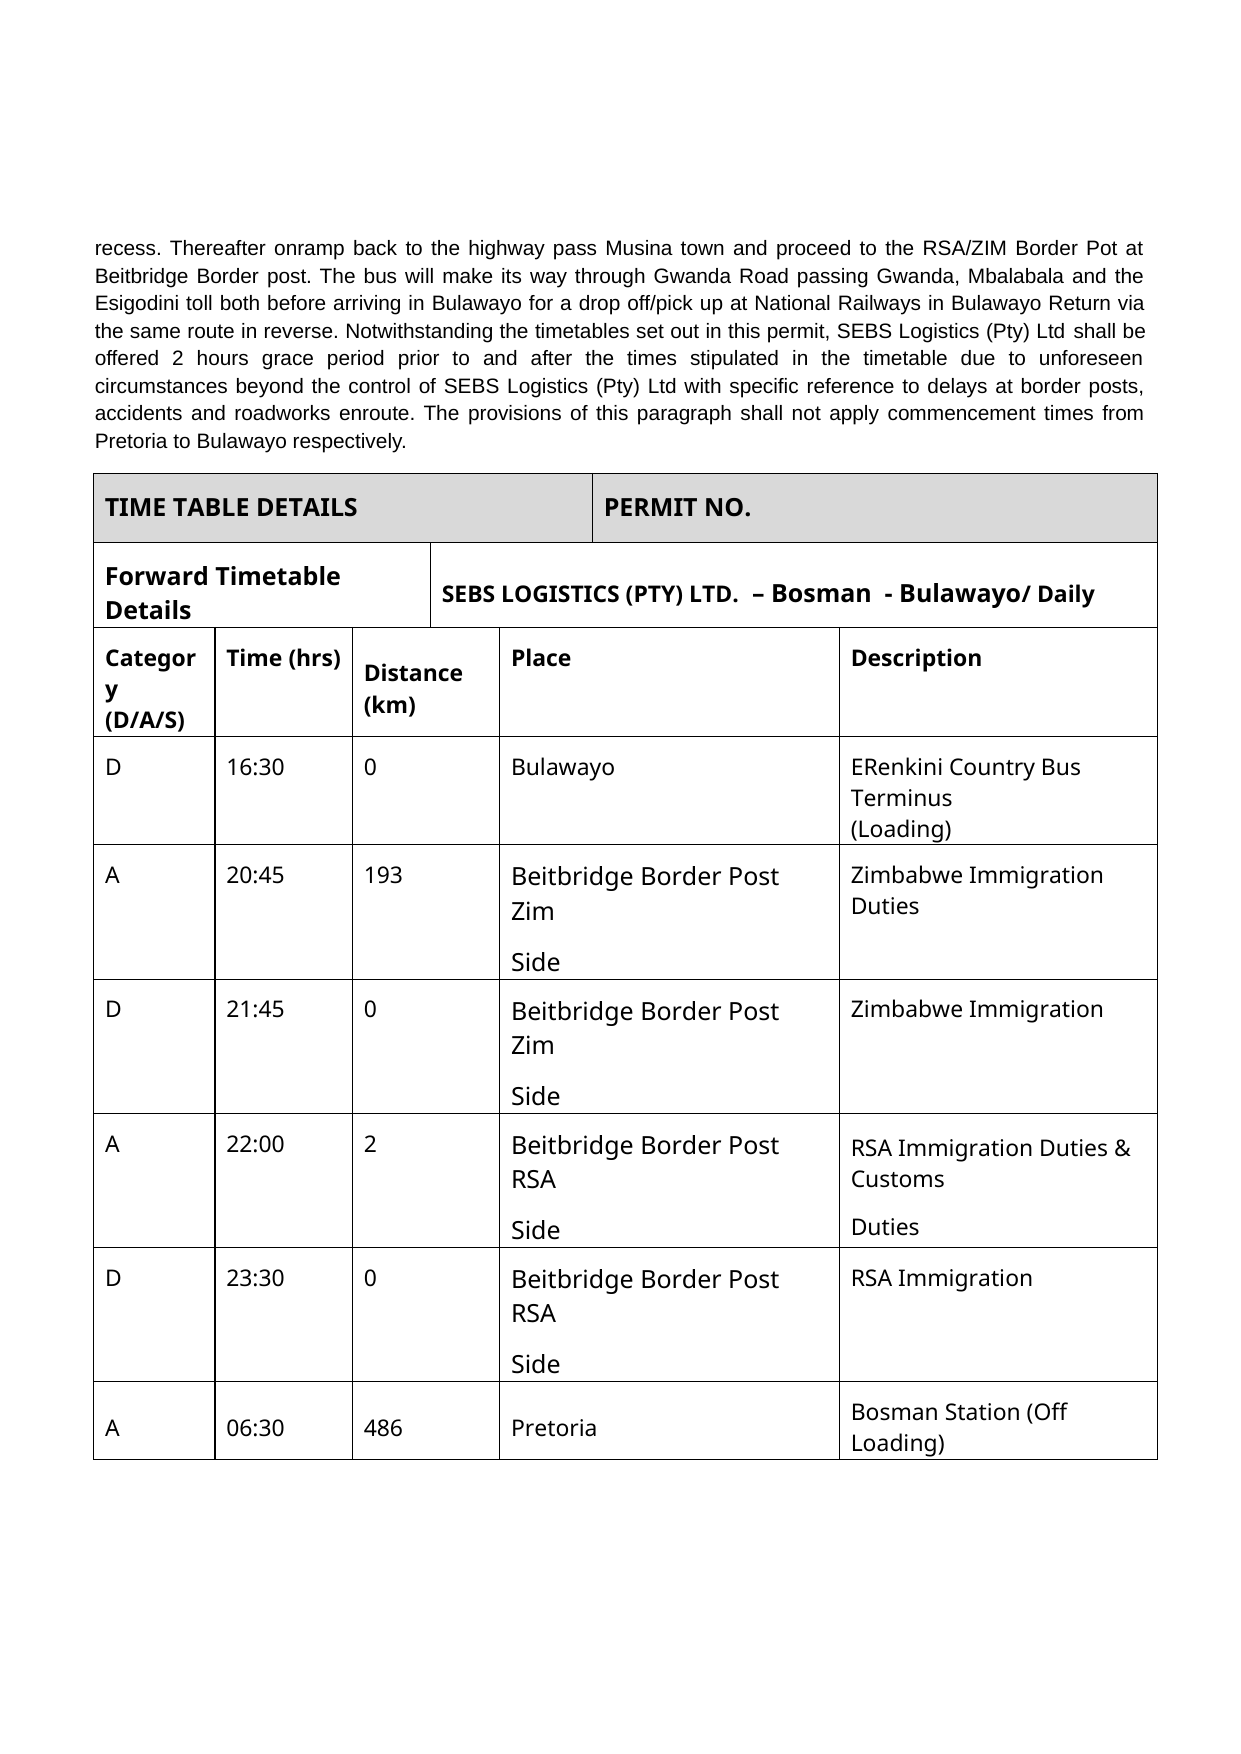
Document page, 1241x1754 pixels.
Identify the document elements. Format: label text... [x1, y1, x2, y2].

table_cell D [94, 737, 214, 844]
table_cell RSA Immigration Duties & Customs Duties [840, 1114, 1157, 1247]
table_cell 193 [353, 845, 499, 978]
table_cell 486 [353, 1382, 499, 1458]
table_cell Beitbridge Border Post Zim Side [500, 845, 839, 978]
table_cell Time (hrs) [216, 628, 352, 736]
table_cell A [94, 1114, 214, 1247]
table_cell D [94, 1248, 214, 1381]
table_cell 21:45 [216, 980, 352, 1113]
table_cell Beitbridge Border Post Zim Side [500, 980, 839, 1113]
table_cell Zimbabwe Immigration Duties [840, 845, 1157, 978]
table_header TIME TABLE DETAILS [94, 474, 431, 542]
table_header PERMIT NO. [593, 474, 1157, 542]
table_cell 22:00 [216, 1114, 352, 1247]
table_cell 0 [353, 980, 499, 1113]
table_cell Bosman Station (Off Loading) [840, 1382, 1157, 1458]
table_cell Pretoria [500, 1382, 839, 1458]
table_cell A [94, 1382, 214, 1458]
table_cell 16:30 [216, 737, 352, 844]
table_cell RSA Immigration [840, 1248, 1157, 1381]
table_cell Zimbabwe Immigration [840, 980, 1157, 1113]
table_cell 06:30 [216, 1382, 352, 1458]
table_cell Description [840, 628, 1157, 736]
table_cell 23:30 [216, 1248, 352, 1381]
table_cell Beitbridge Border Post RSA Side [500, 1248, 839, 1381]
table_cell Beitbridge Border Post RSA Side [500, 1114, 839, 1247]
table_cell A [94, 845, 214, 978]
table_cell 0 [353, 737, 499, 844]
text recess. Thereafter onramp back to the highway pass Musina town and proceed to the RSA/ZIM Border Pot at Beitbridge Border post. The bus will make its way through Gwanda Road passing Gwanda, Mbalabala and the Esigodini toll both before arriving in Bulawayo for a drop off/pick up at National Railways in Bulawayo Return via the same route in reverse. Notwithstanding the timetables set out in this permit, SEBS Logistics (Pty) Ltd shall be offered 2 hours grace period prior to and after the times stipulated in the timetable due to unforeseen circumstances beyond the control of SEBS Logistics (Pty) Ltd with specific reference to delays at border posts, accidents and roadworks enroute. The provisions of this paragraph shall not apply commencement times from Pretoria to Bulawayo respectively. [94, 236, 1146, 453]
table_cell 0 [353, 1248, 499, 1381]
table_cell ERenkini Country Bus Terminus (Loading) [840, 737, 1157, 844]
table_cell Distance (km) [353, 628, 499, 736]
table_cell SEBS LOGISTICS (PTY) LTD. – Bosman - Bulawayo/ Daily [431, 543, 1157, 627]
table_cell 20:45 [216, 845, 352, 978]
table_cell 2 [353, 1114, 499, 1247]
table_cell Bulawayo [500, 737, 839, 844]
table_cell Forward Timetable Details [94, 543, 430, 627]
table_header [431, 474, 592, 542]
table_cell Category (D/A/S) [94, 628, 214, 736]
table_cell D [94, 980, 214, 1113]
table_cell Place [500, 628, 839, 736]
